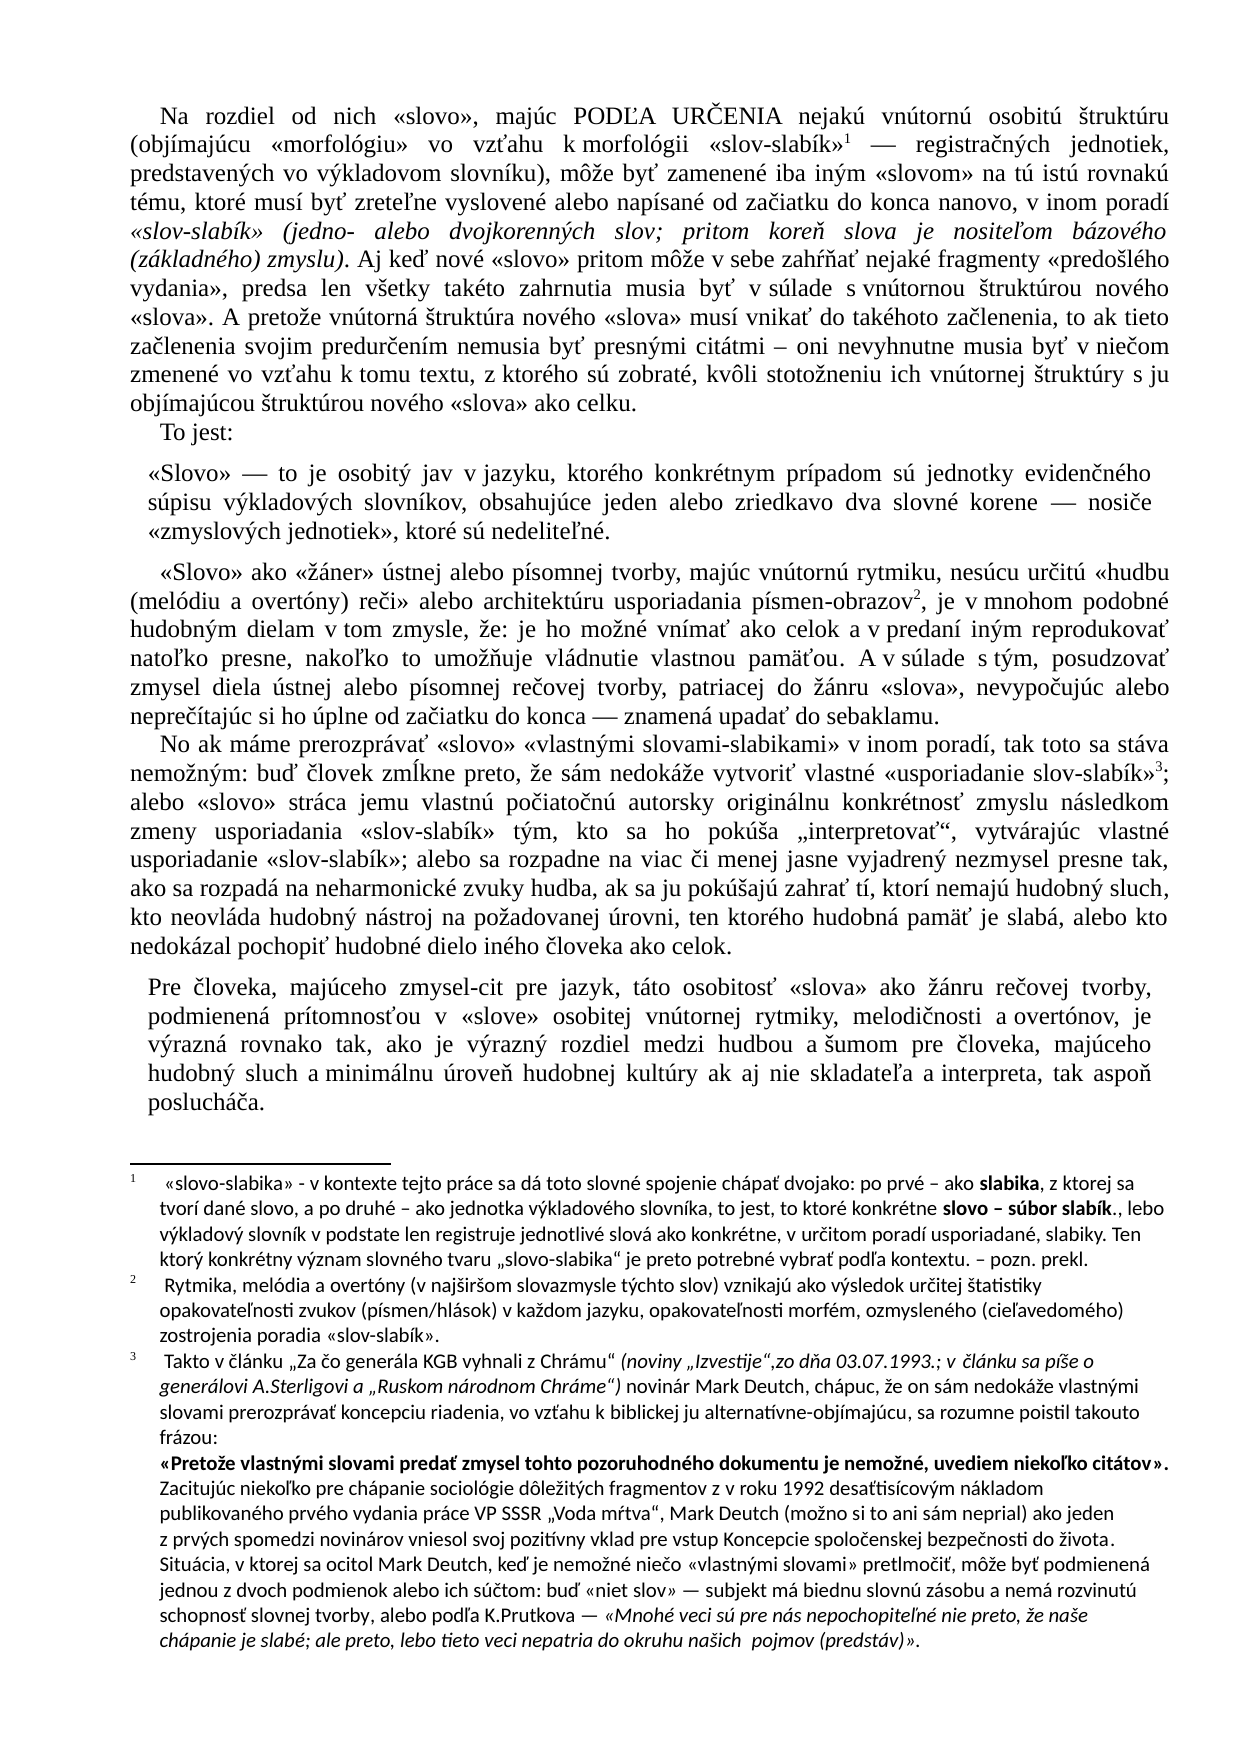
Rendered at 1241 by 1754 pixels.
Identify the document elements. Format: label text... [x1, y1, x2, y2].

text Таkto v článku „Za čo generála KGB vyhnali z Chrámu“ (noviny „Izvestije“,zo dňa 03.07.1993.; v článku sa píše o generálovi А.Sterligovi a „Ruskom národnom Chráme“) novinár Маrk Deutch, chápuc, že on sám nedokáže vlastnými slovami prerozprávať koncepciu riadenia, vo vzťahu k biblickej ju аlternatívne-objímajúcu, sa rozumne poistil takouto frázou: [130, 1348, 1169, 1450]
text «Pretože vlastnými slovami predať zmysel tohto pozoruhodného dokumentu je nemožné, uvediem niekoľko citátov». [130, 1450, 1169, 1475]
text То jеst: [130, 417, 1169, 446]
text «Slovо» ako «žáner» ústnej alebo písomnej tvorby, majúc vnútornú rytmiku, nesúcu určitú «hudbu (melódiu a overtóny) reči» alebo architektúru usporiadania písmen-оbrazov, je v mnohom podobné hudobným dielam v tom zmysle, že: je ho možné vnímať ako celok a v predaní iným reprodukovať natoľko presne, nakoľko to umožňuje vládnutie vlastnou pamäťou. A v súlade s tým, posudzovať zmysel diela ústnej alebo písomnej rečovej tvorby, patriacej dо žánru «slova», nevypočujúc alebo neprečítajúc si ho úplne od začiatku do konca — znamená upadať do sebaklamu. [130, 557, 1169, 729]
text Pre človeka, majúceho zmysel-cit pre jazyk, táto osobitosť «slova» ako žánru rečovej tvorby, podmienená prítomnosťou v «slove» osobitej vnútornej rytmiky, melodičnosti a overtónov, je výrazná rovnako tak, ako je výrazný rozdiel medzi hudbou a šumom pre človeka, majúceho hudobný sluch a minimálnu úroveň hudobnej kultúry ak aj nie skladateľa a interpreta, tak aspoň poslucháča. [148, 972, 1152, 1116]
text Rytmika, melódia a overtóny (v najširšom slovazmysle týchto slov) vznikajú ako výsledok určitej štatistiky opakovateľnosti zvukov (písmen/hlások) v každom jazyku, opakovateľnosti morfém, ozmysleného (cieľavedomého) zostrojenia poradia «slov-slabík». [130, 1272, 1169, 1348]
text «Slovo» — to je osobitý jav v jazyku, ktorého konkrétnym prípadom sú jednotky evidenčného súpisu výkladových slovníkov, obsahujúce jeden alebo zriedkavo dva slovné korene — nosiče «zmyslových jednotiek», ktoré sú nedeliteľné. [148, 458, 1152, 544]
text «slovo-slabika» - v kontexte tejto práce sa dá toto slovné spojenie chápať dvojako: po prvé – ako slabika, z ktorej sa tvorí dané slovo, a po druhé – ako jednotka výkladového slovníka, to jest, to ktoré konkrétne slovo – súbor slabík., lebo výkladový slovník v podstate len registruje jednotlivé slová ako konkrétne, v určitom poradí usporiadané, slabiky. Ten ktorý konkrétny význam slovného tvaru „slovo-slabika“ je preto potrebné vybrať podľa kontextu. – pozn. prekl. [130, 1170, 1169, 1272]
text Na rozdiel od nich «slovo», majúc PODĽA URČENIA nejakú vnútornú osobitú štruktúru (objímajúcu «morfológiu» vo vzťahu k morfológii «slov-slabík» — registračných jednotiek, predstavených vo výkladovom slovníku), môže byť zamenené iba iným «slovom» na tú istú rovnakú tému, ktoré musí byť zreteľne vyslovené alebo napísané od začiatku do konca nanovo, v inom poradí «slov-slabík» (jedno- alebo dvojkorenných slov; pritom koreň slova je nositeľom bázového (základného) zmyslu). Aj keď nové «slovo» pritom môže v sebe zahŕňať nejaké fragmenty «predošlého vydania», predsa len všetky takéto zahrnutia musia byť v súlade s vnútornou štruktúrou nového «slovа». А pretože vnútorná štruktúra nového «slova» musí vnikať do takéhoto začlenenia, to ak tieto začlenenia svojim predurčením nemusia byť presnými citátmi – оni nevyhnutne musia byť v niečom zmenené vo vzťahu k tomu textu, z ktorého sú zobraté, kvôli stotožneniu ich vnútornej štruktúry s ju objímajúcou štruktúrou nového «slova» ako celku. [130, 101, 1169, 417]
text Zacitujúc niekoľko pre chápanie sociológie dôležitých fragmentov z v roku 1992 desaťtisícovým nákladom publikovaného prvého vydania práce VP SSSR „Voda mŕtva“, Маrk Deutch (možno si to ani sám neprial) ako jeden z prvých spomedzi novinárov vniesol svoj pozitívny vklad pre vstup Koncepcie spoločenskej bezpečnosti do života. [130, 1475, 1169, 1551]
text No ak máme prerozprávať «slovo» «vlastnými slovami-slabikami» v inom poradí, tak toto sa stáva nemožným: buď človek zmĺkne preto, že sám nedokáže vytvoriť vlastné «usporiadanie slov-slabík»; alebo «slovо» stráca jemu vlastnú počiatočnú autorsky originálnu konkrétnosť zmyslu následkom zmeny usporiadania «slov-slabík» tým, kto sa ho pokúša „interpretovať“, vytvárajúc vlastné usporiadanie «slov-slabík»; alebo sa rozpadne na viac či menej jasne vyjadrený nezmysel presne tak, ako sa rozpadá na neharmonické zvuky hudba, ak sa ju pokúšajú zahrať tí, ktorí nemajú hudobný sluch, kto neovláda hudobný nástroj na požadovanej úrovni, ten ktorého hudobná pamäť je slabá, alebo kto nedokázal pochopiť hudobné dielo iného človeka ako celok. [130, 729, 1169, 959]
text Situácia, v ktorej sa ocitol Mark Deutch, keď je nemožné niečo «vlastnými slovami» pretlmočiť, môže byť podmienená jednou z dvoch podmienok alebo ich súčtom: buď «niet slov» — subjekt má biednu slovnú zásobu a nemá rozvinutú schopnosť slovnej tvorby, alebo podľa K.Prutkova — «Мnohé veci sú pre nás nepochopiteľné nie preto, že naše chápanie je slabé; ale preto, lebo tieto veci nepatria do okruhu našich pojmov (predstáv)». [130, 1551, 1169, 1653]
